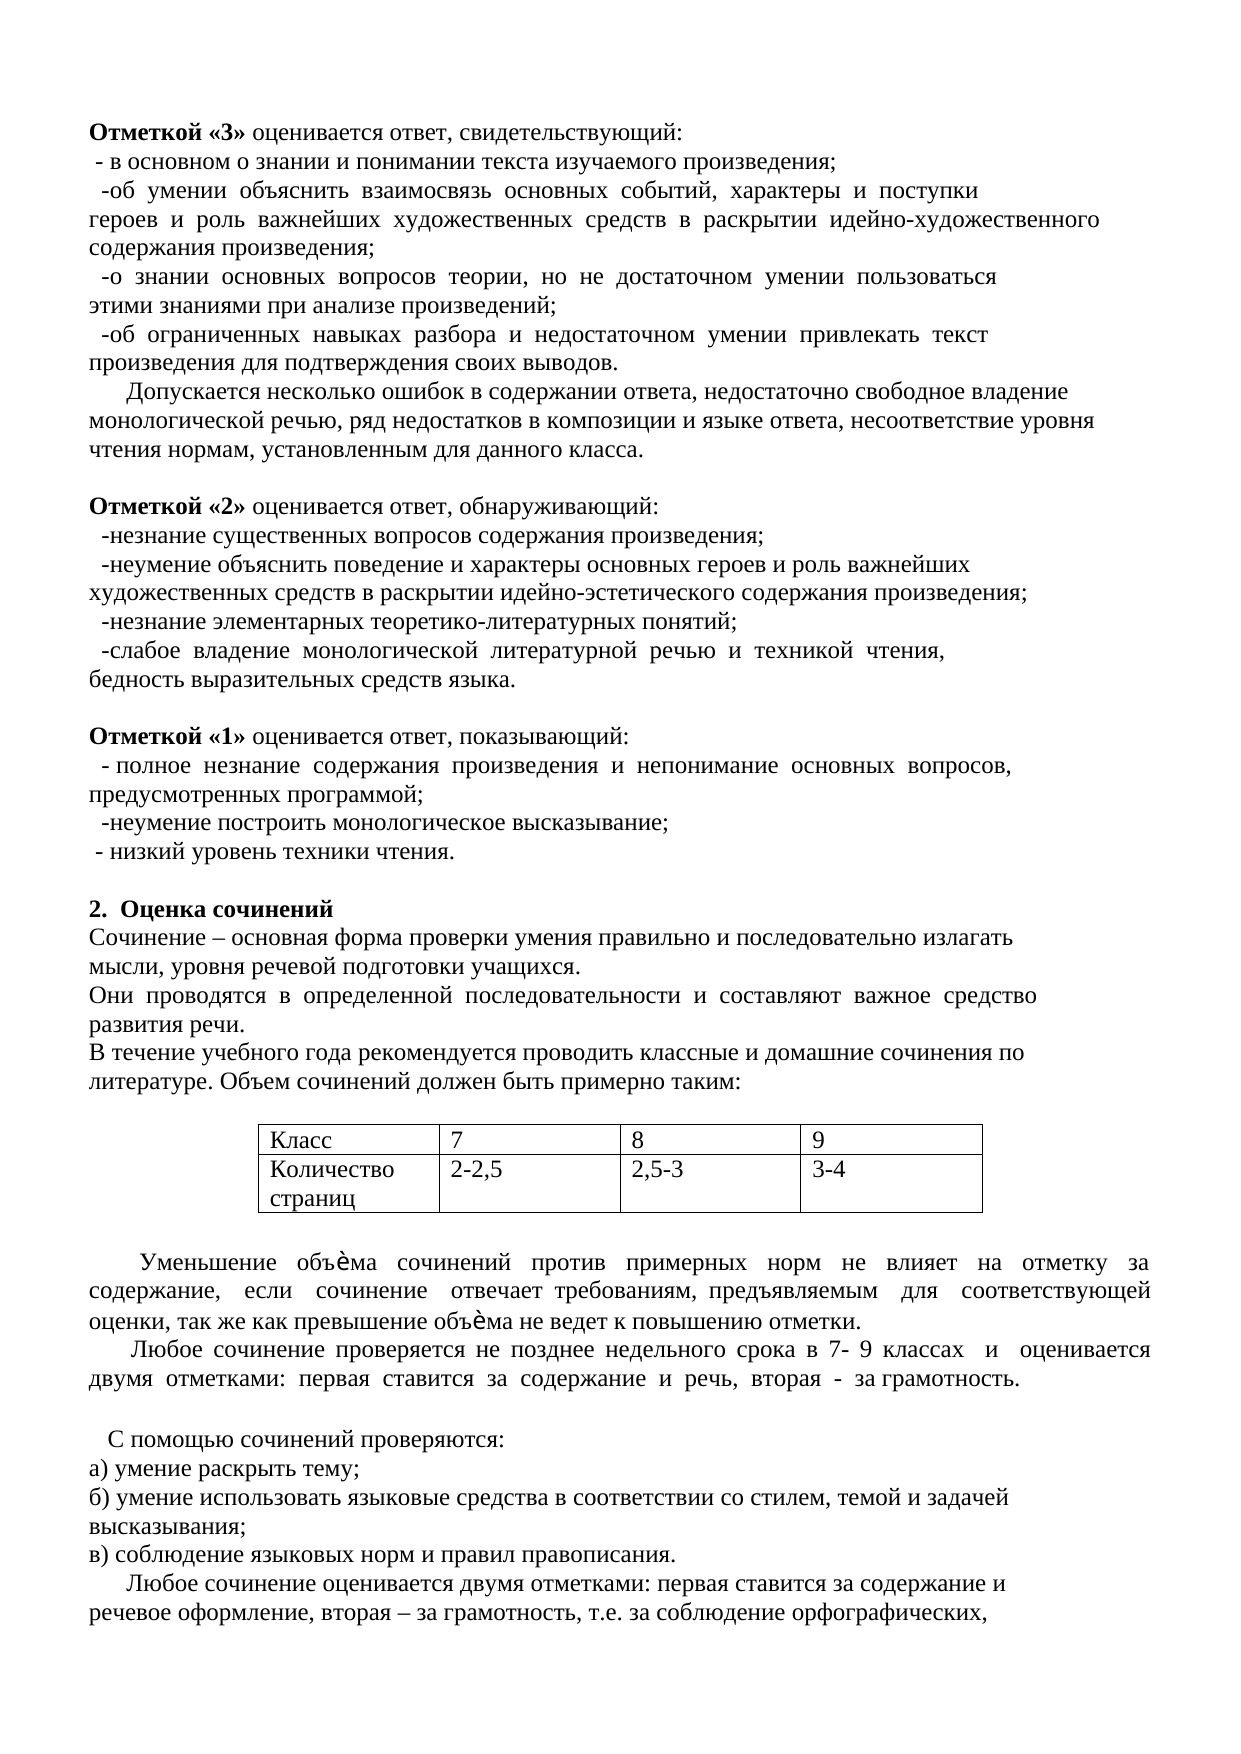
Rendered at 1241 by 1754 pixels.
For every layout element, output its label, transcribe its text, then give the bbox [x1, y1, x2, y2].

text мысли, уровня речевой подготовки учащихся. [89, 951, 1152, 980]
text художественных средств в раскрытии идейно-эстетического содержания произведения; [89, 577, 1152, 606]
text речевое оформление, вторая – за грамотность, т.е. за соблюдение орфографических, [89, 1597, 1152, 1626]
text -о знании основных вопросов теории, но не достаточном умении пользоваться [89, 261, 1152, 290]
text предусмотренных программой; [89, 779, 1152, 807]
table_cell 3-4 [801, 1155, 982, 1212]
text -неумение построить монологическое высказывание; [89, 807, 1152, 836]
text -об ограниченных навыках разбора и недостаточном умении привлекать текст [89, 319, 1152, 347]
text героев и роль важнейших художественных средств в раскрытии идейно-художественного [89, 204, 1152, 232]
text Отметкой «3» оценивается ответ, свидетельствующий: [89, 117, 1152, 146]
table_header Класс [259, 1125, 439, 1153]
table_header 7 [440, 1125, 620, 1153]
text -неумение объяснить поведение и характеры основных героев и роль важнейших [89, 549, 1152, 577]
text Уменьшение объѐма сочинений против примерных норм не влияет на отметку за содержание, если сочинение отвечает требованиям, предъявляемым для соответствующей оценки, так же как превышение объѐма не ведет к повышению отметки. [89, 1245, 1152, 1334]
text В течение учебного года рекомендуется проводить классные и домашние сочинения по [89, 1037, 1152, 1066]
text 2. Оценка сочинений [89, 894, 1152, 922]
text произведения для подтверждения своих выводов. [89, 347, 1152, 376]
text этими знаниями при анализе произведений; [89, 290, 1152, 319]
text -слабое владение монологической литературной речью и техникой чтения, [89, 635, 1152, 664]
text - полное незнание содержания произведения и непонимание основных вопросов, [89, 750, 1152, 779]
table_header 9 [801, 1125, 982, 1153]
text чтения нормам, установленным для данного класса. [89, 434, 1152, 462]
text Любое сочинение оценивается двумя отметками: первая ставится за содержание и [89, 1568, 1152, 1597]
text Сочинение – основная форма проверки умения правильно и последовательно излагать [89, 922, 1152, 951]
text - низкий уровень техники чтения. [89, 836, 1152, 865]
table_header 8 [621, 1125, 800, 1153]
text Они проводятся в определенной последовательности и составляют важное средство [89, 980, 1152, 1009]
text литературе. Объем сочинений должен быть примерно таким: [89, 1066, 1152, 1095]
text -об умении объяснить взаимосвязь основных событий, характеры и поступки [89, 175, 1152, 204]
table_cell Количество страниц [259, 1155, 439, 1212]
text развития речи. [89, 1009, 1152, 1037]
text б) умение использовать языковые средства в соответствии со стилем, темой и задачей [89, 1482, 1152, 1511]
text Допускается несколько ошибок в содержании ответа, недостаточно свободное владение [89, 376, 1152, 405]
text С помощью сочинений проверяются: [89, 1424, 1152, 1453]
text содержания произведения; [89, 232, 1152, 261]
text -незнание элементарных теоретико-литературных понятий; [89, 606, 1152, 635]
text - в основном о знании и понимании текста изучаемого произведения; [89, 146, 1152, 175]
text Любое сочинение проверяется не позднее недельного срока в 7- 9 классах и оценивается двумя отметками: первая ставится за содержание и речь, вторая - за грамотность. [89, 1334, 1152, 1392]
text высказывания; [89, 1511, 1152, 1539]
text бедность выразительных средств языка. [89, 664, 1152, 692]
text монологической речью, ряд недостатков в композиции и языке ответа, несоответствие уровня [89, 405, 1152, 434]
text а) умение раскрыть тему; [89, 1453, 1152, 1482]
table_cell 2-2,5 [440, 1155, 620, 1212]
text в) соблюдение языковых норм и правил правописания. [89, 1539, 1152, 1568]
text Отметкой «2» оценивается ответ, обнаруживающий: [89, 491, 1152, 520]
text -незнание существенных вопросов содержания произведения; [89, 520, 1152, 549]
text Отметкой «1» оценивается ответ, показывающий: [89, 721, 1152, 750]
table_cell 2,5-3 [621, 1155, 800, 1212]
